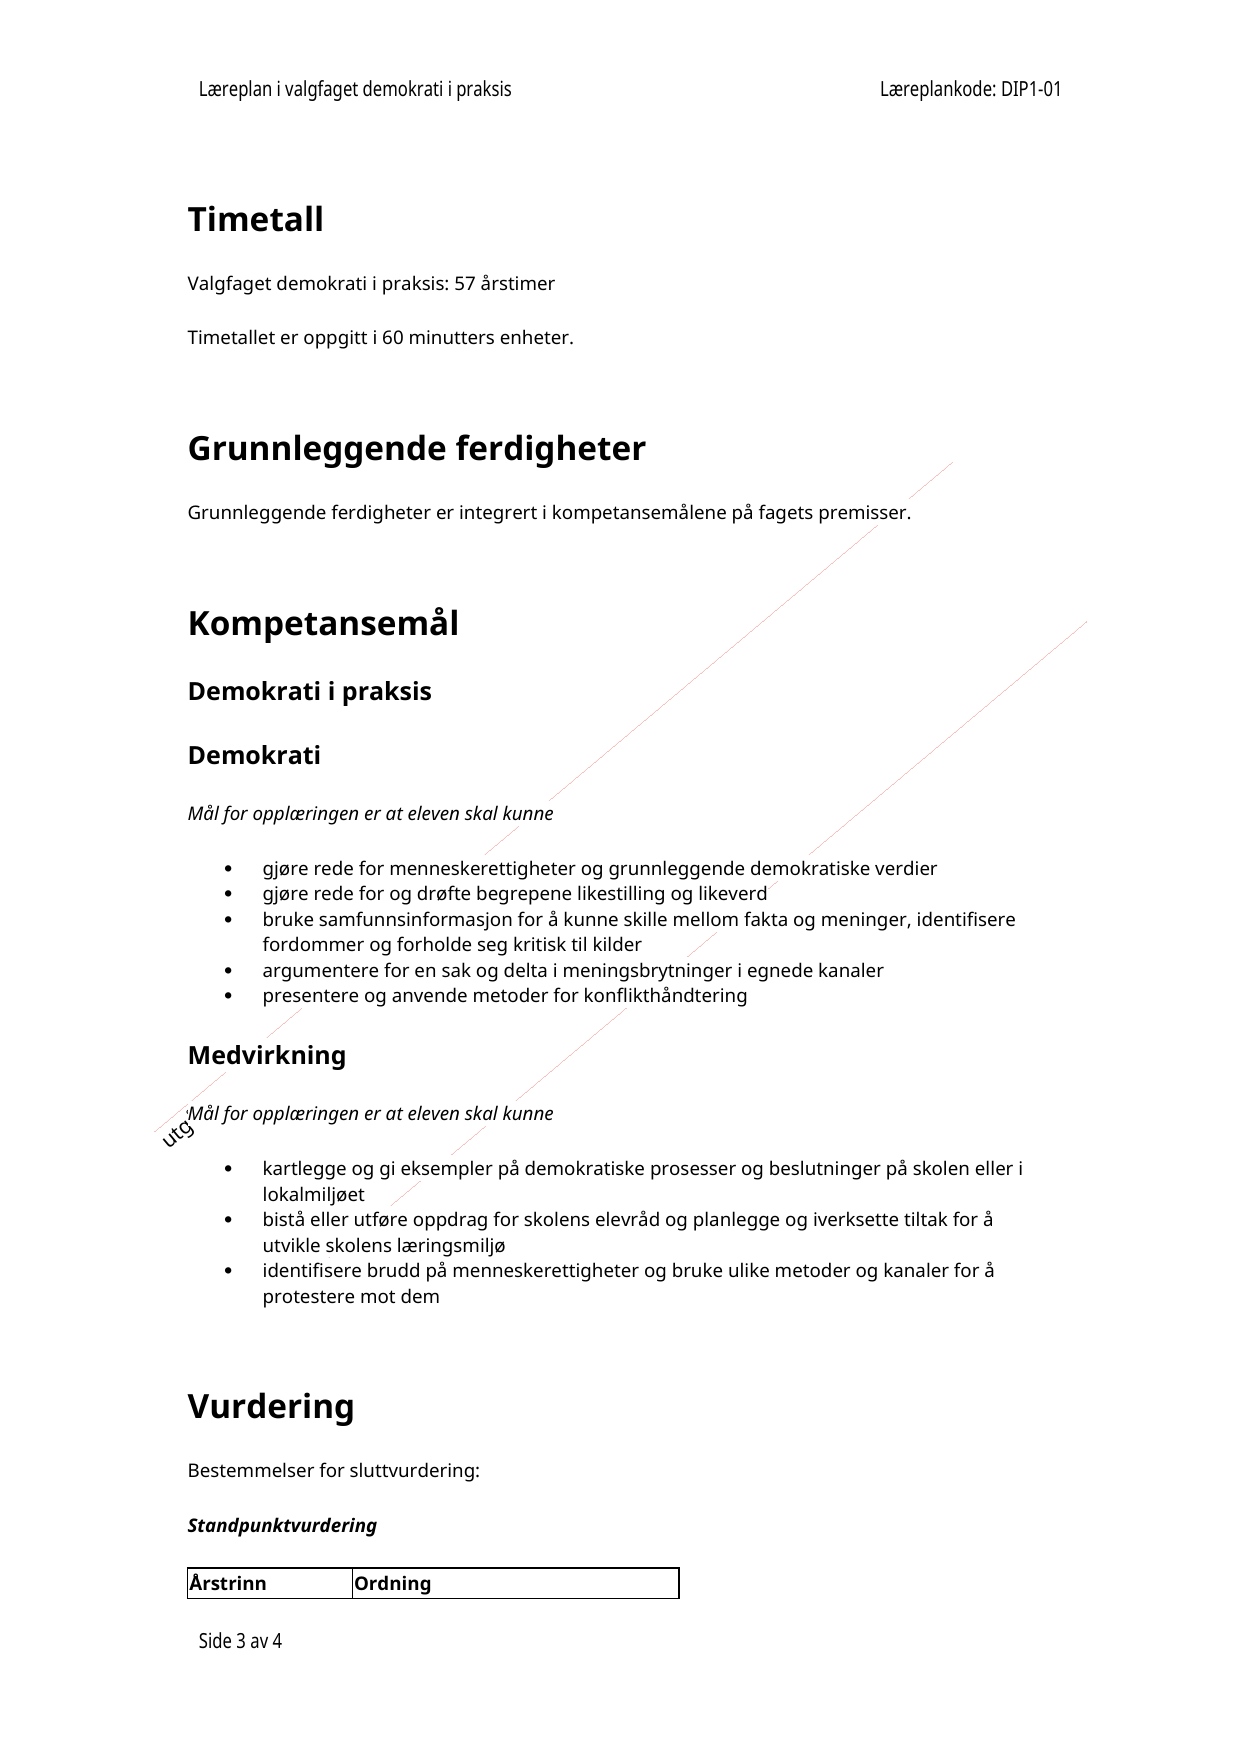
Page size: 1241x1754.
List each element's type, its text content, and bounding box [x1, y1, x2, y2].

subtitle Vurdering [364, 1338, 1053, 1428]
list identifisere brudd på menneskerettigheter og bruke ulike metoder og kanaler for å protestere mot dem [330, 1257, 1053, 1308]
subtitle Kompetansemål [736, 554, 1053, 645]
text Grunnleggende ferdigheter er integrert i kompetansemålene på fagets premisser. [912, 499, 1053, 525]
subtitle Grunnleggende ferdigheter [655, 379, 1053, 470]
text Mål for opplæringen er at eleven skal kunne [845, 801, 1053, 826]
subtitle Demokrati [586, 737, 947, 771]
subtitle Demokrati i praksis [661, 674, 1022, 708]
subtitle Demokrati [910, 737, 1053, 771]
list bistå eller utføre oppdrag for skolens elevråd og planlegge og iverksette tiltak for å utvikle skolens læringsmiljø [506, 1206, 1053, 1257]
list argumentere for en sak og delta i meningsbrytninger i egnede kanaler [889, 957, 1053, 983]
text Mål for opplæringen er at eleven skal kunne [561, 801, 871, 826]
subtitle Timetall [333, 150, 1053, 241]
subtitle Demokrati [321, 737, 623, 771]
text Bestemmelser for sluttvurdering: [480, 1458, 1053, 1483]
text Standpunktvurdering [187, 1512, 1053, 1538]
list presentere og anvende metoder for konflikthåndtering [753, 983, 1053, 1008]
subtitle Medvirkning [552, 1037, 1053, 1072]
subtitle Demokrati i praksis [432, 674, 698, 708]
subtitle Demokrati i praksis [985, 674, 1053, 708]
list identifisere brudd på menneskerettigheter og bruke ulike metoder og kanaler for å protestere mot dem [225, 1257, 328, 1308]
text Timetallet er oppgitt i 60 minutters enheter. [574, 325, 1053, 350]
text Mål for opplæringen er at eleven skal kunne [561, 1101, 1053, 1126]
list gjøre rede for menneskerettigheter og grunnleggende demokratiske verdier [943, 855, 1053, 881]
list gjøre rede for og drøfte begrepene likestilling og likeverd [768, 881, 1053, 906]
text Valgfaget demokrati i praksis: 57 årstimer [555, 270, 1053, 296]
subtitle Kompetansemål [468, 554, 841, 645]
list bruke samfunnsinformasjon for å kunne skille mellom fakta og meninger, identifisere fordommer og forholde seg kritisk til kilder [689, 906, 1053, 957]
subtitle Medvirkning [268, 1037, 590, 1072]
list kartlegge og gi eksempler på demokratiske prosesser og beslutninger på skolen eller i lokalmiljøet [392, 1155, 1053, 1206]
